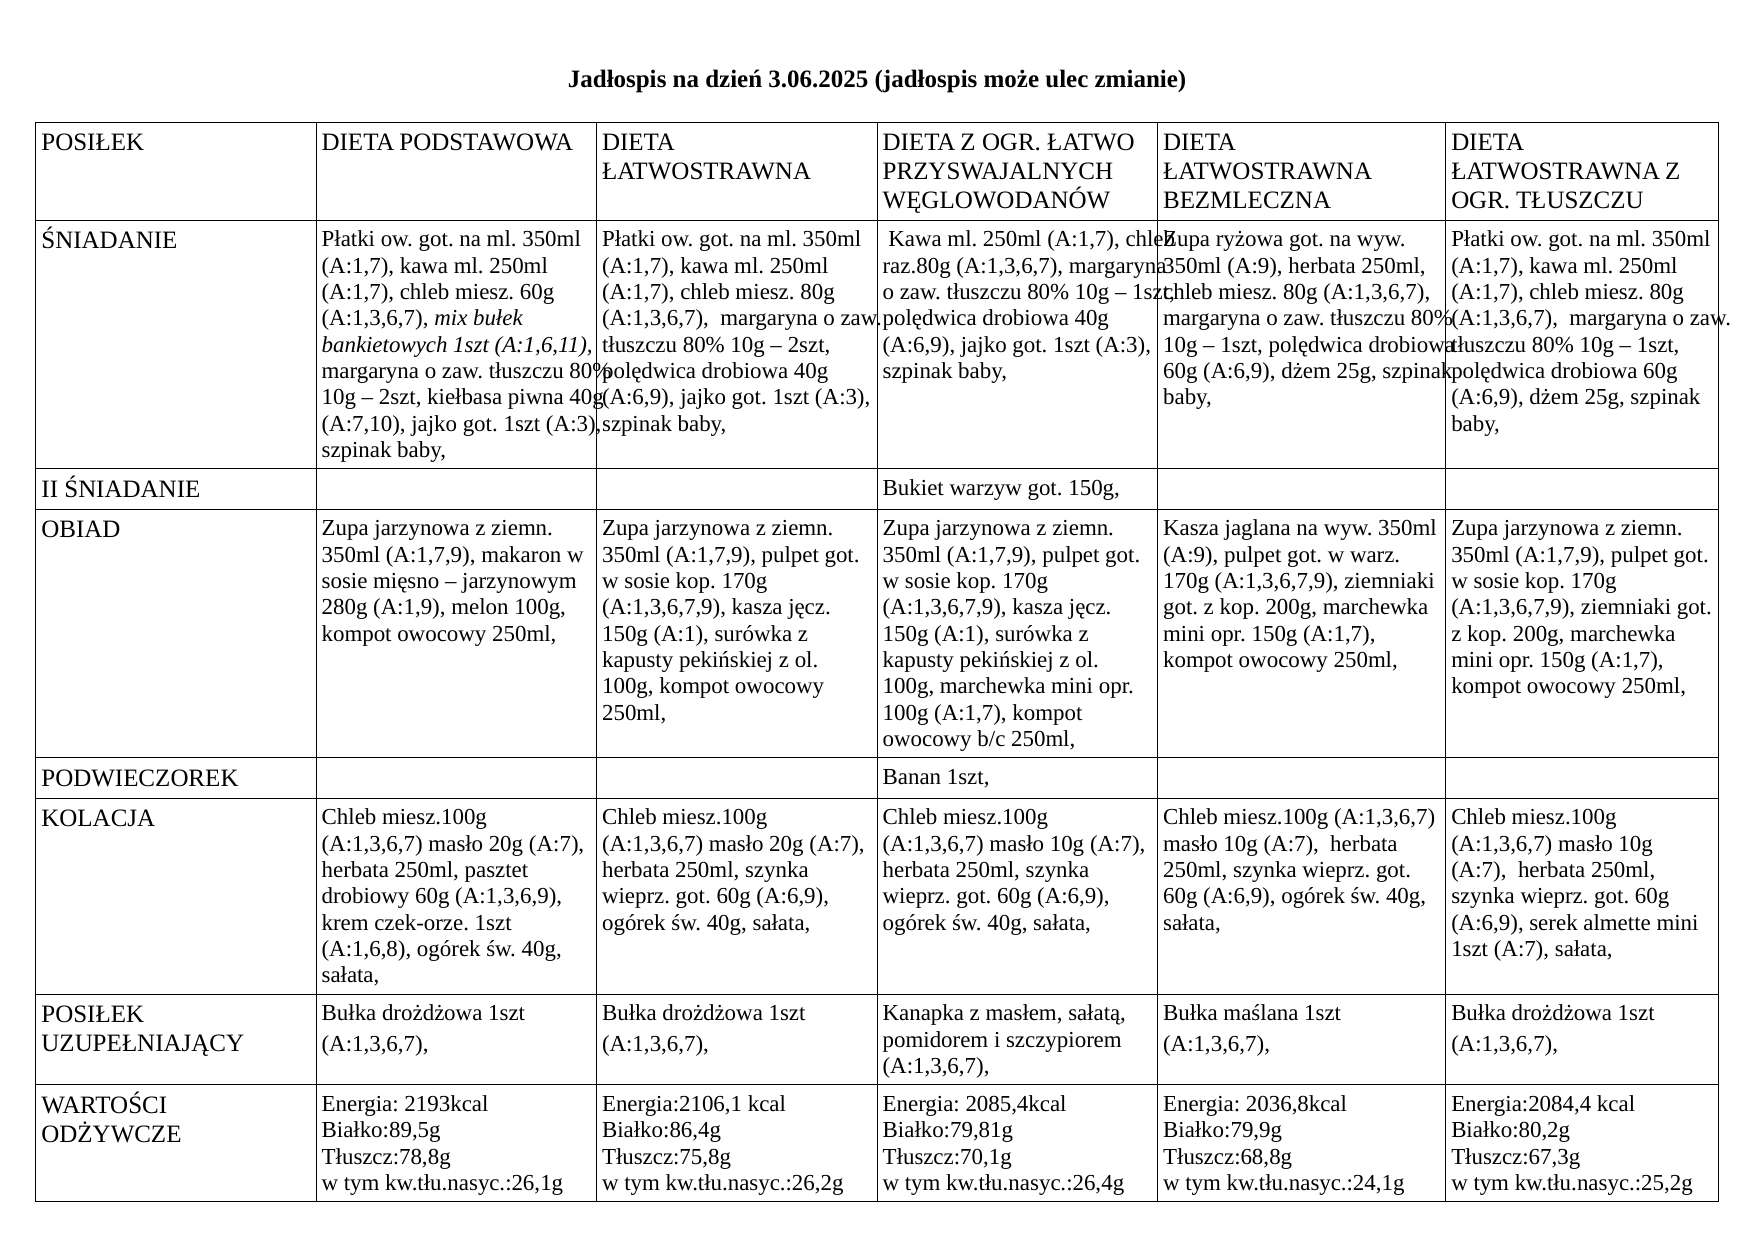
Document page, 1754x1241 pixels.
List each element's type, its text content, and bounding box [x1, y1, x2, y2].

table_cell Płatki ow. got. na ml. 350ml (A:1,7), kawa ml. 250ml (A:1,7), chleb miesz. 60g (A:1,3,6,7), mix bułek bankietowych 1szt (A:1,6,11), margaryna o zaw. tłuszczu 80% 10g – 2szt, kiełbasa piwna 40g (A:7,10), jajko got. 1szt (A:3), szpinak baby, [317, 221, 596, 468]
table_cell KOLACJA [36, 799, 316, 994]
table_cell Płatki ow. got. na ml. 350ml (A:1,7), kawa ml. 250ml (A:1,7), chleb miesz. 80g (A:1,3,6,7), margaryna o zaw. tłuszczu 80% 10g – 2szt, polędwica drobiowa 40g (A:6,9), jajko got. 1szt (A:3), szpinak baby, [597, 221, 877, 468]
table_cell Chleb miesz.100g (A:1,3,6,7) masło 10g (A:7), herbata 250ml, szynka wieprz. got. 60g (A:6,9), serek almette mini 1szt (A:7), sałata, [1446, 799, 1718, 994]
table_cell [1158, 469, 1445, 508]
table_cell ŚNIADANIE [36, 221, 316, 468]
table_cell [317, 758, 596, 798]
table_header POSIŁEK [36, 123, 316, 219]
table_cell Chleb miesz.100g (A:1,3,6,7) masło 20g (A:7), herbata 250ml, pasztet drobiowy 60g (A:1,3,6,9), krem czek-orze. 1szt (A:1,6,8), ogórek św. 40g, sałata, [317, 799, 596, 994]
table_cell Energia: 2085,4kcal Białko:79,81g Tłuszcz:70,1g w tym kw.tłu.nasyc.:26,4g [878, 1085, 1157, 1201]
table_cell Energia: 2036,8kcal Białko:79,9g Tłuszcz:68,8g w tym kw.tłu.nasyc.:24,1g [1158, 1085, 1445, 1201]
table_cell Płatki ow. got. na ml. 350ml (A:1,7), kawa ml. 250ml (A:1,7), chleb miesz. 80g (A:1,3,6,7), margaryna o zaw. tłuszczu 80% 10g – 1szt, polędwica drobiowa 60g (A:6,9), dżem 25g, szpinak baby, [1446, 221, 1718, 468]
table_cell [597, 758, 877, 798]
table_cell Kawa ml. 250ml (A:1,7), chleb raz.80g (A:1,3,6,7), margaryna o zaw. tłuszczu 80% 10g – 1szt, polędwica drobiowa 40g (A:6,9), jajko got. 1szt (A:3), szpinak baby, [878, 221, 1157, 468]
table_cell Bułka drożdżowa 1szt (A:1,3,6,7), [1446, 995, 1718, 1084]
table_cell [597, 469, 877, 508]
table_cell PODWIECZOREK [36, 758, 316, 798]
table_cell Bułka drożdżowa 1szt (A:1,3,6,7), [317, 995, 596, 1084]
table_cell Energia: 2193kcal Białko:89,5g Tłuszcz:78,8g w tym kw.tłu.nasyc.:26,1g [317, 1085, 596, 1201]
table_cell Bułka drożdżowa 1szt (A:1,3,6,7), [597, 995, 877, 1084]
table_cell POSIŁEK UZUPEŁNIAJĄCY [36, 995, 316, 1084]
table_cell Zupa jarzynowa z ziemn. 350ml (A:1,7,9), pulpet got. w sosie kop. 170g (A:1,3,6,7,9), ziemniaki got. z kop. 200g, marchewka mini opr. 150g (A:1,7), kompot owocowy 250ml, [1446, 510, 1718, 757]
table_header DIETA PODSTAWOWA [317, 123, 596, 219]
table_cell Energia:2084,4 kcal Białko:80,2g Tłuszcz:67,3g w tym kw.tłu.nasyc.:25,2g [1446, 1085, 1718, 1201]
table_cell II ŚNIADANIE [36, 469, 316, 508]
table_cell WARTOŚCI ODŻYWCZE [36, 1085, 316, 1201]
table_cell Chleb miesz.100g (A:1,3,6,7) masło 10g (A:7), herbata 250ml, szynka wieprz. got. 60g (A:6,9), ogórek św. 40g, sałata, [1158, 799, 1445, 994]
table_cell Zupa jarzynowa z ziemn. 350ml (A:1,7,9), pulpet got. w sosie kop. 170g (A:1,3,6,7,9), kasza jęcz. 150g (A:1), surówka z kapusty pekińskiej z ol. 100g, kompot owocowy 250ml, [597, 510, 877, 757]
table_cell Bułka maślana 1szt (A:1,3,6,7), [1158, 995, 1445, 1084]
table_cell Banan 1szt, [878, 758, 1157, 798]
table_header DIETA ŁATWOSTRAWNA [597, 123, 877, 219]
table_cell OBIAD [36, 510, 316, 757]
table_cell Zupa jarzynowa z ziemn. 350ml (A:1,7,9), pulpet got. w sosie kop. 170g (A:1,3,6,7,9), kasza jęcz. 150g (A:1), surówka z kapusty pekińskiej z ol. 100g, marchewka mini opr. 100g (A:1,7), kompot owocowy b/c 250ml, [878, 510, 1157, 757]
table_cell Chleb miesz.100g (A:1,3,6,7) masło 10g (A:7), herbata 250ml, szynka wieprz. got. 60g (A:6,9), ogórek św. 40g, sałata, [878, 799, 1157, 994]
table_cell [1446, 469, 1718, 508]
table_cell Zupa ryżowa got. na wyw. 350ml (A:9), herbata 250ml, chleb miesz. 80g (A:1,3,6,7), margaryna o zaw. tłuszczu 80% 10g – 1szt, polędwica drobiowa 60g (A:6,9), dżem 25g, szpinak baby, [1158, 221, 1445, 468]
table_header DIETA ŁATWOSTRAWNA Z OGR. TŁUSZCZU [1446, 123, 1718, 219]
table_cell Kanapka z masłem, sałatą, pomidorem i szczypiorem (A:1,3,6,7), [878, 995, 1157, 1084]
text Jadłospis na dzień 3.06.2025 (jadłospis może ulec zmianie) [35, 64, 1718, 93]
table_cell [1446, 758, 1718, 798]
table_cell Bukiet warzyw got. 150g, [878, 469, 1157, 508]
table_cell Chleb miesz.100g (A:1,3,6,7) masło 20g (A:7), herbata 250ml, szynka wieprz. got. 60g (A:6,9), ogórek św. 40g, sałata, [597, 799, 877, 994]
table_cell Energia:2106,1 kcal Białko:86,4g Tłuszcz:75,8g w tym kw.tłu.nasyc.:26,2g [597, 1085, 877, 1201]
table_cell [1158, 758, 1445, 798]
table_header DIETA ŁATWOSTRAWNA BEZMLECZNA [1158, 123, 1445, 219]
table_cell Kasza jaglana na wyw. 350ml (A:9), pulpet got. w warz. 170g (A:1,3,6,7,9), ziemniaki got. z kop. 200g, marchewka mini opr. 150g (A:1,7), kompot owocowy 250ml, [1158, 510, 1445, 757]
table_header DIETA Z OGR. ŁATWO PRZYSWAJALNYCH WĘGLOWODANÓW [878, 123, 1157, 219]
table_cell Zupa jarzynowa z ziemn. 350ml (A:1,7,9), makaron w sosie mięsno – jarzynowym 280g (A:1,9), melon 100g, kompot owocowy 250ml, [317, 510, 596, 757]
table_cell [317, 469, 596, 508]
